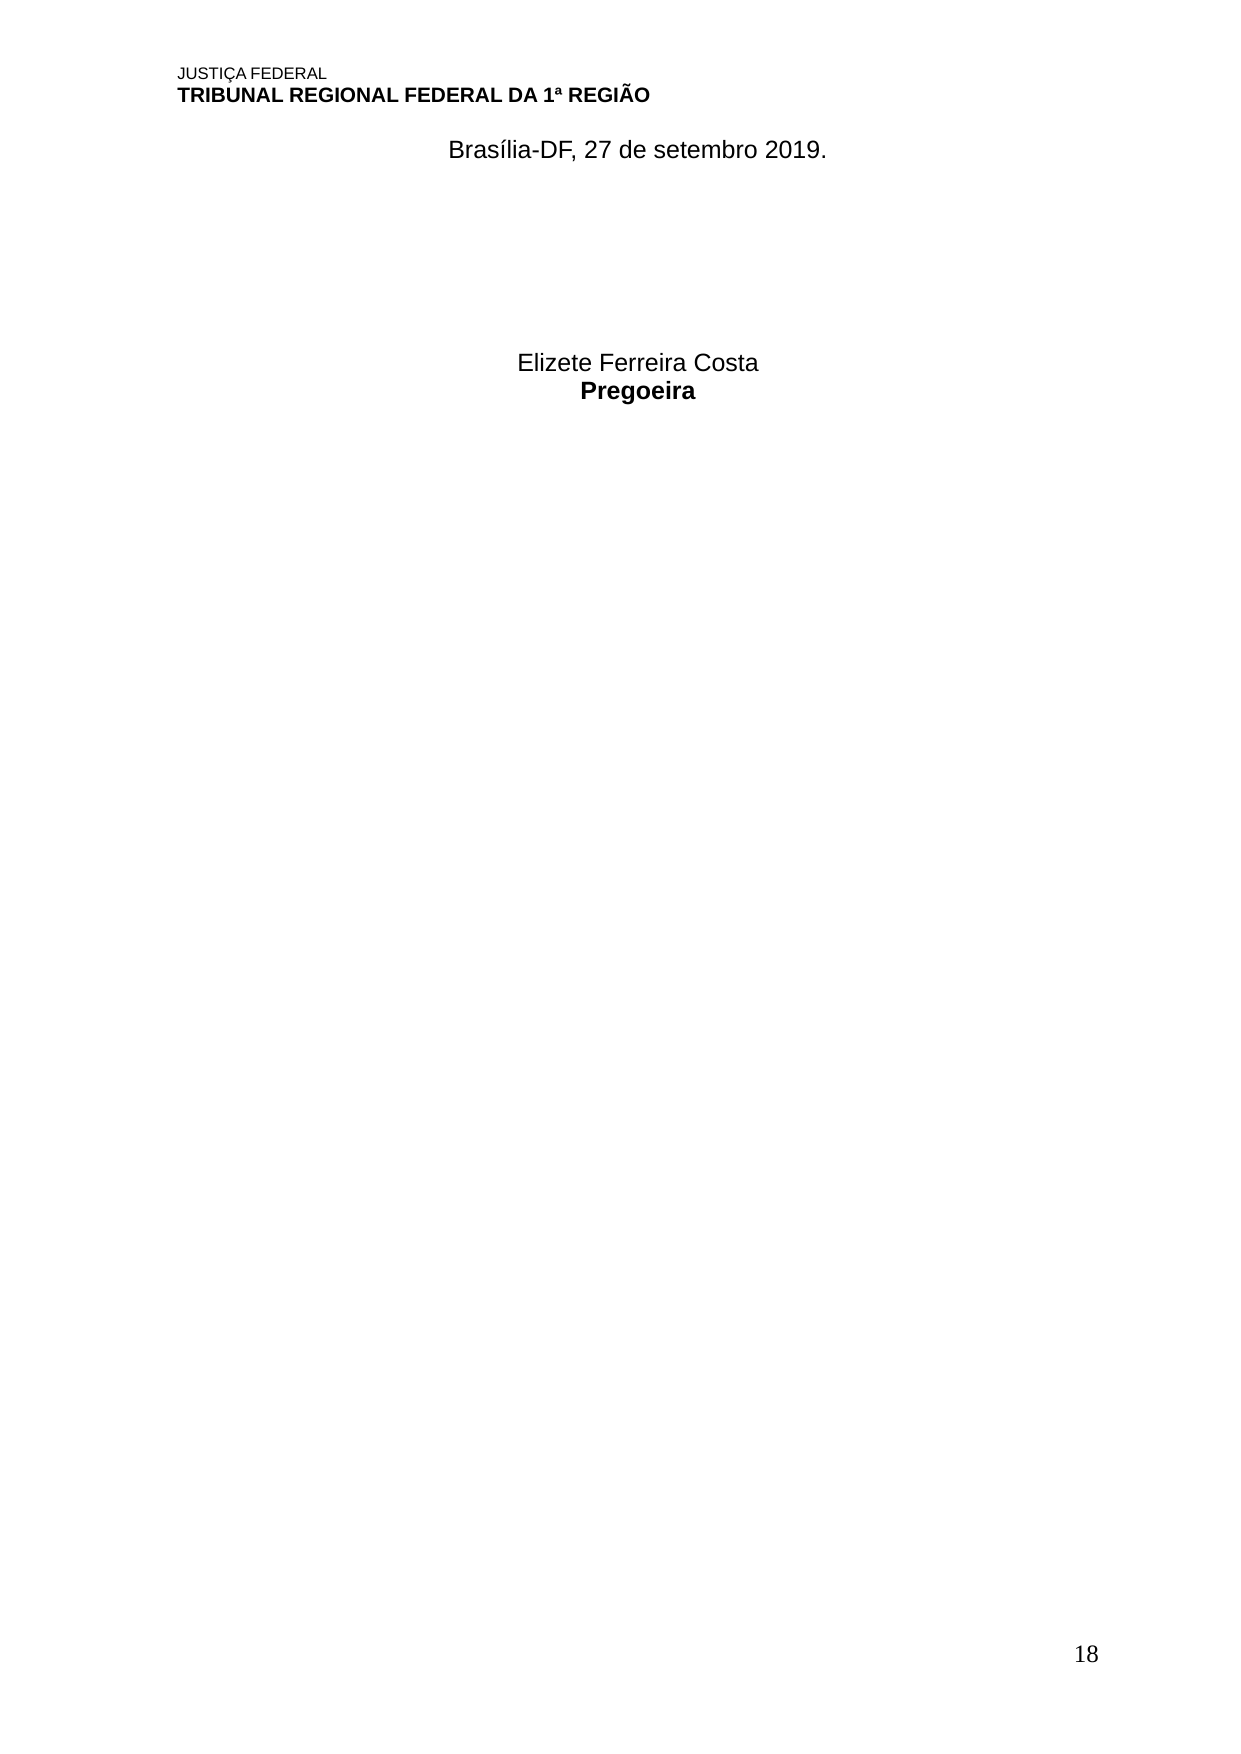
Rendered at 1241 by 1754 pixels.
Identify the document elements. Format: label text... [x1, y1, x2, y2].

text Brasília-DF, 27 de setembro 2019. [177, 135, 1098, 164]
subtitle Pregoeira [177, 376, 1098, 405]
subtitle Elizete Ferreira Costa [177, 347, 1098, 376]
